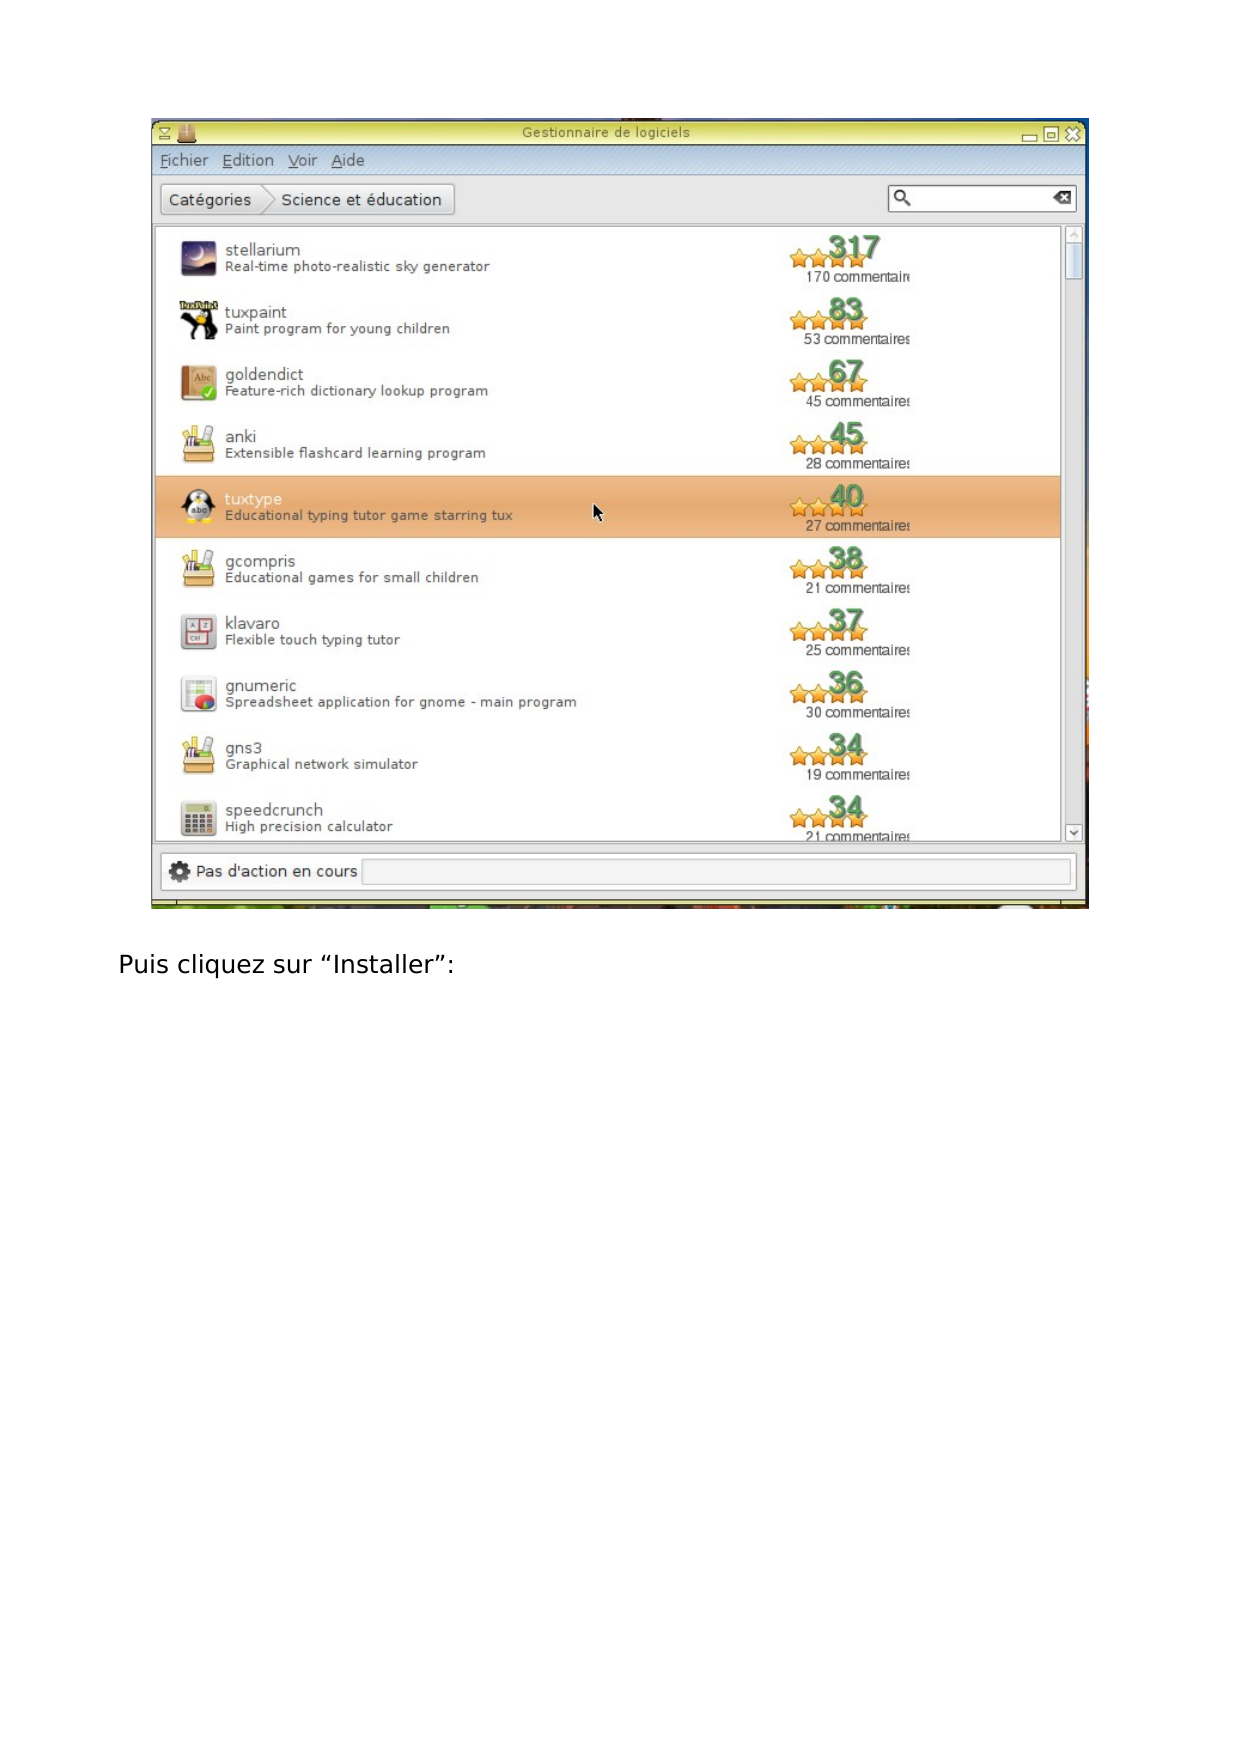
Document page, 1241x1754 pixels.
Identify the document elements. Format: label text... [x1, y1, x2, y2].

text Puis cliquez sur “Installer”: [118, 950, 1122, 979]
picture [151, 118, 1089, 909]
